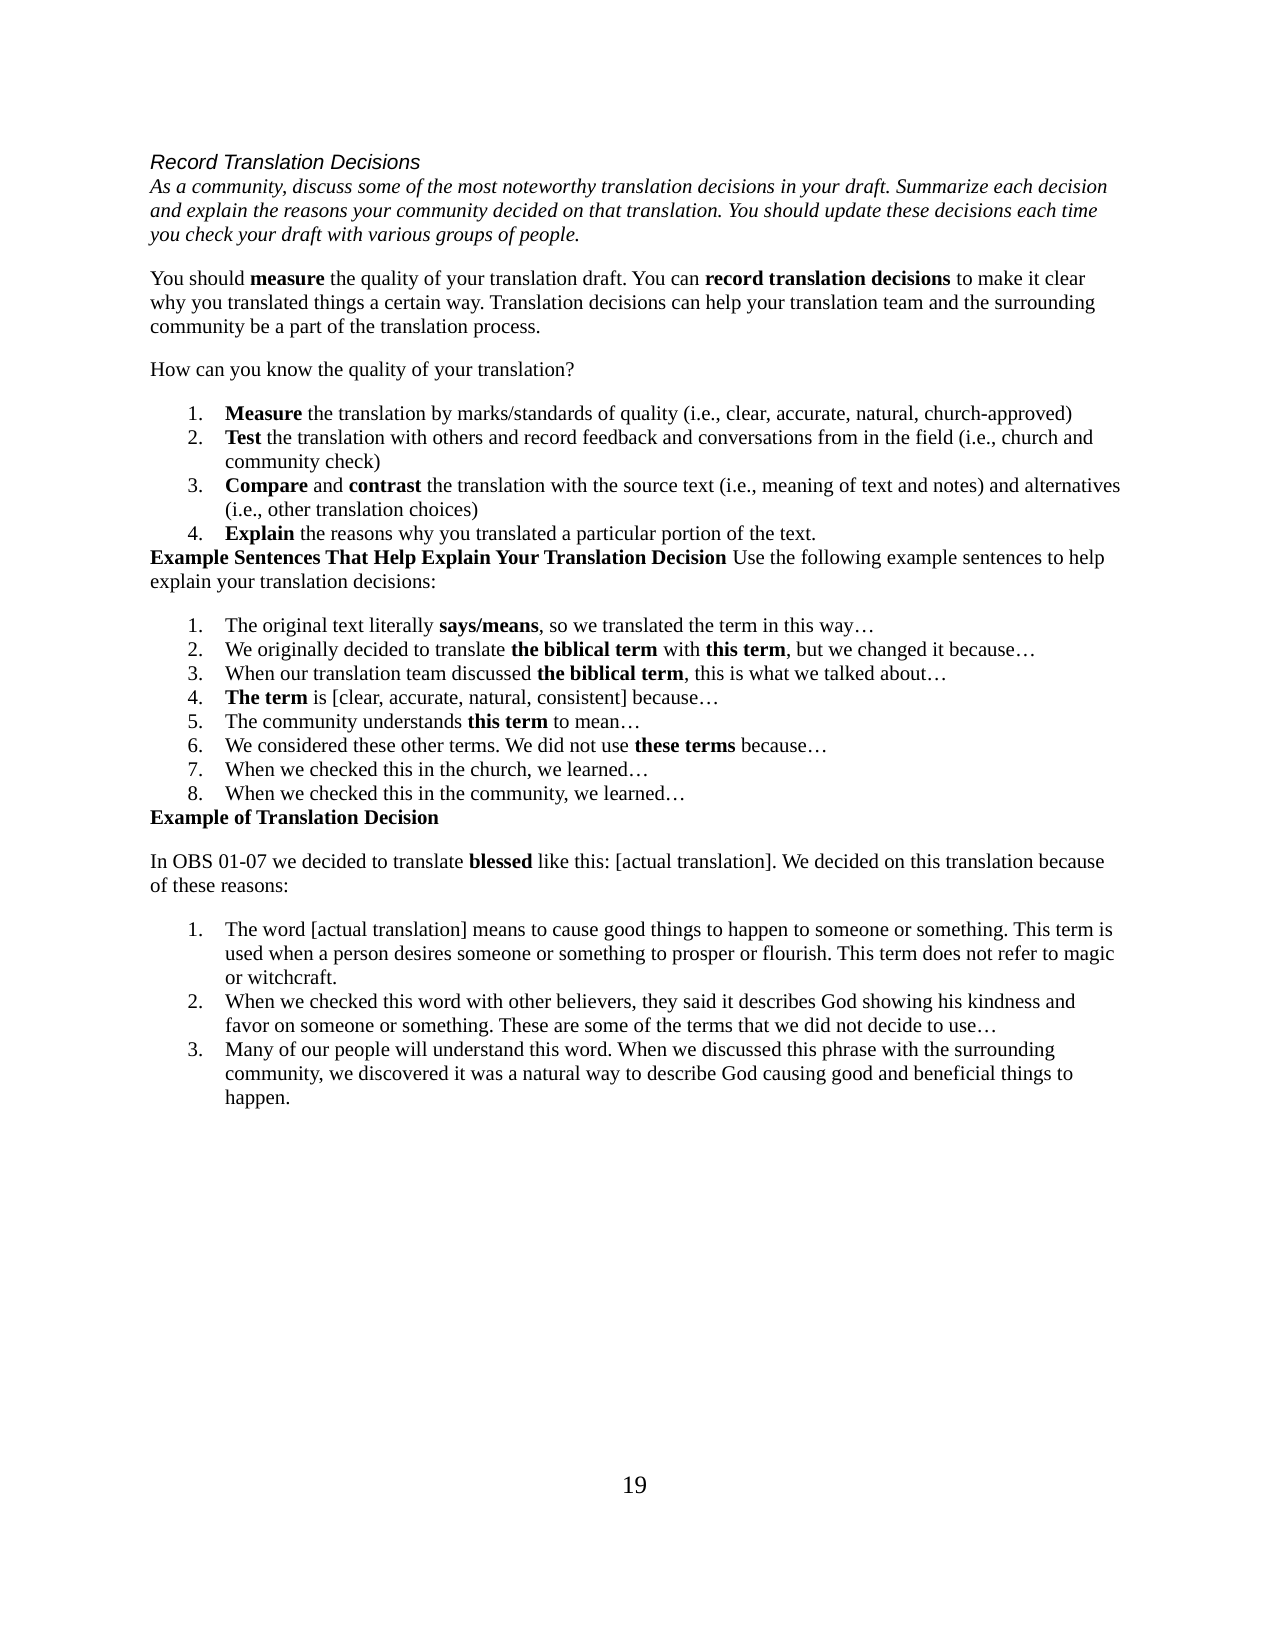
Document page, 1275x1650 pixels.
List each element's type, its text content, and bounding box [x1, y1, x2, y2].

text In OBS 01-07 we decided to translate blessed like this: [actual translation]. We decided on this translation because of these reasons: [150, 849, 1125, 897]
list Compare and contrast the translation with the source text (i.e., meaning of text and notes) and alternatives (i.e., other translation choices) [187, 473, 1125, 521]
list Test the translation with others and record feedback and conversations from in the field (i.e., church and community check) [187, 425, 1125, 473]
list The original text literally says/means, so we translated the term in this way… [187, 613, 1125, 637]
list The community understands this term to mean… [187, 709, 1125, 733]
text Example of Translation Decision [150, 805, 1125, 829]
subtitle Record Translation Decisions [150, 150, 1125, 174]
list We considered these other terms. We did not use these terms because… [187, 733, 1125, 757]
text Example Sentences That Help Explain Your Translation Decision Use the following example sentences to help explain your translation decisions: [150, 545, 1125, 593]
list The term is [clear, accurate, natural, consistent] because… [187, 685, 1125, 709]
list The word [actual translation] means to cause good things to happen to someone or something. This term is used when a person desires someone or something to prosper or flourish. This term does not refer to magic or witchcraft. [187, 916, 1125, 989]
list When we checked this in the community, we learned… [187, 781, 1125, 805]
list Many of our people will understand this word. When we discussed this phrase with the surrounding community, we discovered it was a natural way to describe God causing good and beneficial things to happen. [187, 1037, 1125, 1109]
text You should measure the quality of your translation draft. You can record translation decisions to make it clear why you translated things a certain way. Translation decisions can help your translation team and the surrounding community be a part of the translation process. [150, 266, 1125, 338]
list When we checked this word with other believers, they said it describes God showing his kindness and favor on someone or something. These are some of the terms that we did not decide to use… [187, 989, 1125, 1037]
list Measure the translation by marks/standards of quality (i.e., clear, accurate, natural, church-approved) [187, 401, 1125, 425]
text How can you know the quality of your translation? [150, 357, 1125, 381]
list When we checked this in the church, we learned… [187, 757, 1125, 781]
text As a community, discuss some of the most noteworthy translation decisions in your draft. Summarize each decision and explain the reasons your community decided on that translation. You should update these decisions each time you check your draft with various groups of people. [150, 174, 1125, 246]
list When our translation team discussed the biblical term, this is what we talked about… [187, 661, 1125, 685]
list Explain the reasons why you translated a particular portion of the text. [187, 521, 1125, 545]
list We originally decided to translate the biblical term with this term, but we changed it because… [187, 637, 1125, 661]
